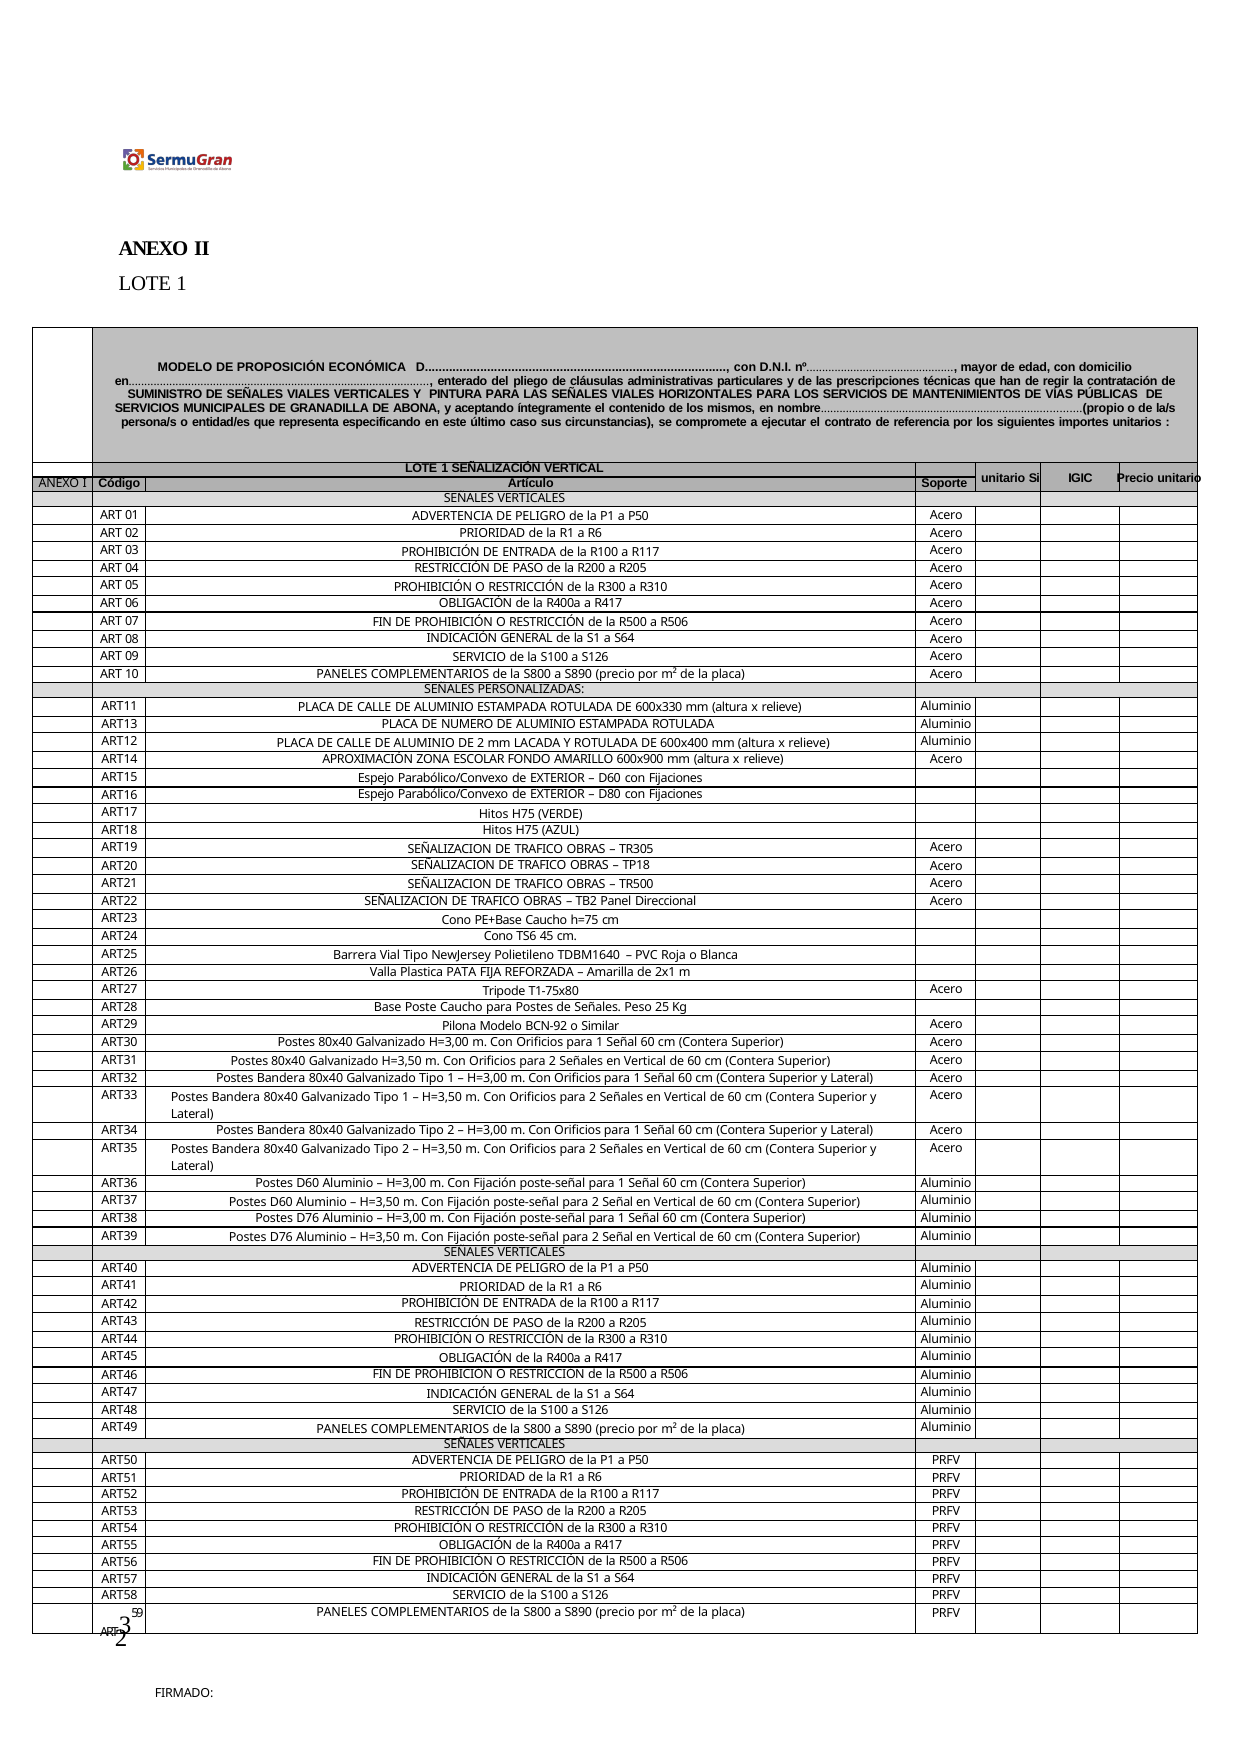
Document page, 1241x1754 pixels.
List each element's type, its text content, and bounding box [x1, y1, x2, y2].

table_cell INDICACIÓN GENERAL de la S1 a S64 [146, 631, 915, 647]
table_cell [33, 1571, 92, 1587]
table_cell PROHIBICIÓN DE ENTRADA de la R100 a R117 [146, 1487, 915, 1502]
table_cell [916, 1246, 1040, 1260]
table_cell [33, 577, 92, 595]
table_cell [1041, 875, 1119, 893]
table_cell [1120, 733, 1197, 751]
table_cell [1041, 717, 1119, 732]
table_cell [33, 525, 92, 541]
table_cell [33, 1176, 92, 1191]
table_cell [976, 929, 1040, 944]
table_cell PANELES COMPLEMENTARIOS de la S800 a S890 (precio por m² de la placa) [146, 1419, 915, 1437]
table_cell [1120, 946, 1197, 963]
table_cell [1041, 1348, 1119, 1366]
table_cell [33, 631, 92, 647]
table_cell [1041, 894, 1119, 909]
table_cell [1120, 1554, 1197, 1569]
table_cell [1041, 1000, 1119, 1015]
table_cell OBLIGACIÓN de la R400a a R417 [146, 596, 915, 611]
table_cell [1041, 1176, 1119, 1191]
table_cell [33, 1368, 92, 1383]
table_cell [1120, 894, 1197, 909]
table_cell Aluminio [916, 1228, 975, 1245]
table_cell ART 03 [93, 542, 145, 560]
table_cell OBLIGACIÓN de la R400a a R417 [146, 1537, 915, 1553]
table_cell PRFV [916, 1469, 975, 1486]
table_cell ART53 [93, 1503, 145, 1519]
table_cell SERVICIO de la S100 a S126 [146, 1403, 915, 1418]
table_cell ART56 [93, 1554, 145, 1569]
table_cell ART50 [93, 1453, 145, 1468]
table_cell [1120, 561, 1197, 576]
table_cell [33, 1211, 92, 1226]
table_cell ART12 [93, 733, 145, 751]
table_cell PRFV [916, 1537, 975, 1553]
table_cell PRFV [916, 1521, 975, 1536]
table_cell [1120, 1035, 1197, 1051]
table_cell [1120, 1176, 1197, 1191]
table_cell [1041, 631, 1119, 647]
table_cell [33, 1277, 92, 1295]
table_cell [1041, 698, 1119, 716]
table_cell [33, 667, 92, 682]
table_cell SEÑALIZACION DE TRAFICO OBRAS – TP18 [146, 858, 915, 874]
table_cell [1041, 929, 1119, 944]
table_cell Postes Bandera 80x40 Galvanizado Tipo 2 – H=3,50 m. Con Orificios para 2 Señales en Vertical de 60 cm (Contera Superior y Lateral) [146, 1140, 915, 1174]
table_cell [33, 1348, 92, 1366]
table_cell [976, 667, 1040, 682]
table_cell SEÑALES VERTICALES [93, 1246, 915, 1260]
table_cell Aluminio [916, 1368, 975, 1383]
table_cell [1120, 698, 1197, 716]
table_cell [976, 1313, 1040, 1331]
table_cell FIN DE PROHIBICIÓN O RESTRICCIÓN de la R500 a R506 [146, 1368, 915, 1383]
table_cell [976, 698, 1040, 716]
table_cell [33, 788, 92, 803]
table_cell Aluminio [916, 717, 975, 732]
table_cell [1120, 769, 1197, 786]
table_cell [1041, 648, 1119, 666]
table_cell [33, 561, 92, 576]
table_cell ART 06 [93, 596, 145, 611]
table_cell [1120, 1192, 1197, 1210]
table_cell [1041, 1439, 1197, 1452]
table_cell [1041, 1571, 1119, 1587]
table_cell [33, 542, 92, 560]
table_cell ART19 [93, 839, 145, 857]
table_cell ADVERTENCIA DE PELIGRO de la P1 a P50 [146, 1453, 915, 1468]
picture [118, 141, 237, 175]
table_cell [976, 542, 1040, 560]
table_cell [33, 1140, 92, 1174]
table_cell [1041, 1016, 1119, 1034]
table_cell [1041, 1140, 1119, 1174]
table_cell [976, 1140, 1040, 1174]
table_cell ANEXO I [33, 478, 92, 491]
table_cell [1120, 1261, 1197, 1276]
table_cell PRIORIDAD de la R1 a R6 [146, 1277, 915, 1295]
table_cell [1120, 910, 1197, 928]
table_cell [33, 1554, 92, 1569]
table_cell [1120, 788, 1197, 803]
table_cell PLACA DE NUMERO DE ALUMINIO ESTAMPADA ROTULADA [146, 717, 915, 732]
table_cell [1120, 1384, 1197, 1402]
table_cell [33, 463, 92, 476]
table_cell [33, 875, 92, 893]
table_cell ART17 [93, 804, 145, 822]
table_cell [976, 648, 1040, 666]
table_cell [976, 752, 1040, 767]
table_cell Postes Bandera 80x40 Galvanizado Tipo 1 – H=3,50 m. Con Orificios para 2 Señales en Vertical de 60 cm (Contera Superior y Lateral) [146, 1087, 915, 1122]
table_cell ART14 [93, 752, 145, 767]
table_cell [1120, 1140, 1197, 1174]
table_cell [1041, 752, 1119, 767]
table_cell [1041, 1228, 1119, 1245]
table_cell [1041, 733, 1119, 751]
text FIRMADO: [154, 1684, 1226, 1701]
table_cell [33, 596, 92, 611]
table_cell [916, 492, 1040, 506]
table_cell [1120, 858, 1197, 874]
table_cell Postes D60 Aluminio – H=3,50 m. Con Fijación poste-señal para 2 Señal en Vertical de 60 cm (Contera Superior) [146, 1192, 915, 1210]
table_cell [1120, 1071, 1197, 1086]
table_cell [33, 1332, 92, 1347]
table_cell Acero [916, 1052, 975, 1069]
table_header MODELO DE PROPOSICIÓN ECONÓMICA D......................................................................................., con D.N.I. nº , mayor de edad, con domicilio en , enterado del pliego de cláusulas administrativas particulares y de las prescripciones técnicas que han de regir la contratación de SUMINISTRO DE SEÑALES VIALES VERTICALES Y PINTURA PARA LAS SEÑALES VIALES HORIZONTALES PARA LOS SERVICIOS DE MANTENIMIENTOS DE VÍAS PÚBLICAS DE SERVICIOS MUNICIPALES DE GRANADILLA DE ABONA, y aceptando íntegramente el contenido de los mismos, en nombre (propio o de la/s persona/s o entidad/es que representa especificando en este último caso sus circunstancias), se compromete a ejecutar el contrato de referencia por los siguientes importes unitarios : [93, 328, 1197, 462]
table_cell [33, 1035, 92, 1051]
table_cell [1041, 1403, 1119, 1418]
table_cell [33, 839, 92, 857]
table_cell SEÑALES PERSONALIZADAS: [93, 683, 915, 697]
table_cell [1120, 631, 1197, 647]
table_cell [1120, 929, 1197, 944]
table_cell Acero [916, 1087, 975, 1122]
table_cell [33, 981, 92, 999]
table_cell SEÑALES VERTICALES [93, 492, 915, 506]
table_cell PANELES COMPLEMENTARIOS de la S800 a S890 (precio por m² de la placa) [146, 1604, 915, 1633]
table_cell Espejo Parabólico/Convexo de EXTERIOR – D80 con Fijaciones [146, 788, 915, 803]
table_cell [916, 769, 975, 786]
table_cell SEÑALIZACION DE TRAFICO OBRAS – TB2 Panel Direccional [146, 894, 915, 909]
table_cell RESTRICCIÓN DE PASO de la R200 a R205 [146, 1313, 915, 1331]
table_cell [1041, 1521, 1119, 1536]
table_cell ART23 [93, 910, 145, 928]
table_cell [1120, 965, 1197, 980]
table_cell [1041, 788, 1119, 803]
table_cell [33, 1052, 92, 1069]
table_cell Acero [916, 752, 975, 767]
table_cell PRFV [916, 1487, 975, 1502]
table_cell [976, 1403, 1040, 1418]
table_cell [1041, 1052, 1119, 1069]
table_cell [1120, 717, 1197, 732]
table_cell [1120, 1521, 1197, 1536]
table_cell SERVICIO de la S100 a S126 [146, 1588, 915, 1603]
table_cell [33, 1604, 92, 1633]
table_cell PRFV [916, 1588, 975, 1603]
table_cell Soporte [916, 478, 975, 491]
table_cell [33, 1000, 92, 1015]
table_cell PRIORIDAD de la R1 a R6 [146, 1469, 915, 1486]
table_cell PROHIBICIÓN DE ENTRADA de la R100 a R117 [146, 542, 915, 560]
table_cell [976, 1503, 1040, 1519]
table_cell [1120, 1537, 1197, 1553]
table_cell ADVERTENCIA DE PELIGRO de la P1 a P50 [146, 507, 915, 524]
table_cell ART36 [93, 1176, 145, 1191]
table_cell [1041, 839, 1119, 857]
table_cell [1041, 1487, 1119, 1502]
table_cell [1120, 577, 1197, 595]
table_cell PRFV [916, 1604, 975, 1633]
table_cell [33, 1246, 92, 1260]
table_cell [1120, 1000, 1197, 1015]
table_cell SEÑALIZACION DE TRAFICO OBRAS – TR305 [146, 839, 915, 857]
table_cell [1120, 1419, 1197, 1437]
table_cell [1041, 1453, 1119, 1468]
table_cell Acero [916, 1035, 975, 1051]
table_cell Aluminio [916, 1419, 975, 1437]
table_cell [976, 823, 1040, 838]
table_cell ART 09 [93, 648, 145, 666]
table_cell PANELES COMPLEMENTARIOS de la S800 a S890 (precio por m² de la placa) [146, 667, 915, 682]
table_cell [976, 1453, 1040, 1468]
table_cell ART 08 [93, 631, 145, 647]
table_cell [976, 1384, 1040, 1402]
table_cell [1041, 1588, 1119, 1603]
table_cell Acero [916, 561, 975, 576]
table_cell [1041, 525, 1119, 541]
table_cell PRFV [916, 1571, 975, 1587]
table_cell PROHIBICIÓN O RESTRICCIÓN de la R300 a R310 [146, 577, 915, 595]
table_cell [33, 1313, 92, 1331]
table_cell Aluminio [916, 1192, 975, 1210]
table_cell ART37 [93, 1192, 145, 1210]
table_cell [1041, 1071, 1119, 1086]
table_cell [976, 1016, 1040, 1034]
table_cell Postes Bandera 80x40 Galvanizado Tipo 1 – H=3,00 m. Con Orificios para 1 Señal 60 cm (Contera Superior y Lateral) [146, 1071, 915, 1086]
table_cell [916, 910, 975, 928]
table_cell [976, 1571, 1040, 1587]
table_cell ART20 [93, 858, 145, 874]
table_cell Acero [916, 525, 975, 541]
table_cell RESTRICCIÓN DE PASO de la R200 a R205 [146, 1503, 915, 1519]
table_cell [1120, 1588, 1197, 1603]
table_cell Acero [916, 542, 975, 560]
table_cell [1120, 1604, 1197, 1633]
table_cell [1120, 1332, 1197, 1347]
table_cell [976, 1087, 1040, 1122]
table_cell ART47 [93, 1384, 145, 1402]
table_cell [976, 1348, 1040, 1366]
table_cell Valla Plastica PATA FIJA REFORZADA – Amarilla de 2x1 m [146, 965, 915, 980]
table_cell [976, 1469, 1040, 1486]
table_cell [976, 788, 1040, 803]
table_cell [33, 507, 92, 524]
table_cell ART35 [93, 1140, 145, 1174]
table_cell [1041, 1192, 1119, 1210]
table_cell [1041, 561, 1119, 576]
table_cell [1120, 1228, 1197, 1245]
table_cell [976, 577, 1040, 595]
table_cell Precio unitario [1120, 463, 1197, 491]
table_cell [33, 1588, 92, 1603]
table_cell [976, 875, 1040, 893]
table_cell [33, 717, 92, 732]
table_cell ART3592 [93, 1604, 145, 1633]
table_cell [1120, 542, 1197, 560]
table_cell [1120, 667, 1197, 682]
table_cell [976, 1261, 1040, 1276]
table_cell [976, 910, 1040, 928]
table_cell [33, 648, 92, 666]
table_cell [976, 613, 1040, 630]
table_cell ART24 [93, 929, 145, 944]
table_cell [33, 1439, 92, 1452]
table_cell ART31 [93, 1052, 145, 1069]
table_cell [33, 1403, 92, 1418]
table_cell [916, 1000, 975, 1015]
table_cell PLACA DE CALLE DE ALUMINIO ESTAMPADA ROTULADA DE 600x330 mm (altura x relieve) [146, 698, 915, 716]
table_cell [33, 1521, 92, 1536]
table_cell [976, 1176, 1040, 1191]
table_cell [33, 733, 92, 751]
table_cell Postes 80x40 Galvanizado H=3,00 m. Con Orificios para 1 Señal 60 cm (Contera Superior) [146, 1035, 915, 1051]
table_cell ART45 [93, 1348, 145, 1366]
table_cell [976, 631, 1040, 647]
table_cell [1120, 1348, 1197, 1366]
table_cell [1120, 613, 1197, 630]
table_cell [976, 1368, 1040, 1383]
table_cell ART11 [93, 698, 145, 716]
table_cell ART18 [93, 823, 145, 838]
table_cell [976, 1277, 1040, 1295]
table_cell [33, 894, 92, 909]
table_cell PRFV [916, 1554, 975, 1569]
text LOTE 1 [118, 271, 1226, 295]
table_cell [33, 1419, 92, 1437]
table_cell [1120, 752, 1197, 767]
table_cell Artículo [146, 478, 915, 491]
table_cell Cono TS6 45 cm. [146, 929, 915, 944]
table_cell [1120, 507, 1197, 524]
table_cell Acero [916, 839, 975, 857]
table_cell PRFV [916, 1453, 975, 1468]
table_cell [976, 717, 1040, 732]
table_cell [976, 1211, 1040, 1226]
table_cell ART42 [93, 1296, 145, 1312]
table_cell Acero [916, 507, 975, 524]
table_cell [1120, 648, 1197, 666]
table_cell [1120, 823, 1197, 838]
table_cell [33, 823, 92, 838]
table_cell [33, 752, 92, 767]
table_cell OBLIGACIÓN de la R400a a R417 [146, 1348, 915, 1366]
table_cell [1041, 1554, 1119, 1569]
table_cell Acero [916, 648, 975, 666]
table_cell [33, 946, 92, 963]
table_cell [976, 1296, 1040, 1312]
table_cell [1120, 596, 1197, 611]
table_cell [1041, 1261, 1119, 1276]
table_cell Aluminio [916, 1332, 975, 1347]
table_cell [1041, 858, 1119, 874]
table_cell Aluminio [916, 1277, 975, 1295]
table_cell [1120, 1368, 1197, 1383]
table_cell ART22 [93, 894, 145, 909]
table_cell [916, 788, 975, 803]
table_cell [33, 613, 92, 630]
table_cell Aluminio [916, 1403, 975, 1418]
table_cell Aluminio [916, 1296, 975, 1312]
table_cell [1041, 1419, 1119, 1437]
table_cell [33, 929, 92, 944]
table_cell [976, 858, 1040, 874]
table_cell [1041, 769, 1119, 786]
table_cell [1041, 823, 1119, 838]
table_cell [1120, 1016, 1197, 1034]
table_cell INDICACIÓN GENERAL de la S1 a S64 [146, 1571, 915, 1587]
table_cell [1120, 1571, 1197, 1587]
table_cell ART 05 [93, 577, 145, 595]
table_cell Acero [916, 1016, 975, 1034]
table_cell [33, 910, 92, 928]
table_cell unitario Si [976, 463, 1040, 491]
table_cell Acero [916, 577, 975, 595]
table_cell [1120, 1123, 1197, 1138]
table_cell [976, 1332, 1040, 1347]
table_cell [33, 698, 92, 716]
table_cell PROHIBICIÓN O RESTRICCIÓN de la R300 a R310 [146, 1521, 915, 1536]
table_cell Acero [916, 858, 975, 874]
table_cell ART32 [93, 1071, 145, 1086]
table_cell ART27 [93, 981, 145, 999]
table_cell [916, 965, 975, 980]
table_cell FIN DE PROHIBICIÓN O RESTRICCIÓN de la R500 a R506 [146, 613, 915, 630]
table_cell [976, 1228, 1040, 1245]
table_cell [976, 1487, 1040, 1502]
table_cell ART33 [93, 1087, 145, 1122]
table_cell ART46 [93, 1368, 145, 1383]
table_cell Acero [916, 1123, 975, 1138]
table_cell [1120, 1487, 1197, 1502]
table_cell [1120, 804, 1197, 822]
table_cell [1120, 1469, 1197, 1486]
table_cell [1041, 804, 1119, 822]
table_cell [1041, 1604, 1119, 1633]
table_cell [1041, 1123, 1119, 1138]
table_cell FIN DE PROHIBICIÓN O RESTRICCIÓN de la R500 a R506 [146, 1554, 915, 1569]
table_cell [1120, 1296, 1197, 1312]
table_cell [33, 683, 92, 697]
table_cell [976, 894, 1040, 909]
table_cell [976, 1192, 1040, 1210]
table_cell [976, 525, 1040, 541]
table_cell [976, 1000, 1040, 1015]
table_cell ART 02 [93, 525, 145, 541]
table_cell Postes D76 Aluminio – H=3,00 m. Con Fijación poste-señal para 1 Señal 60 cm (Contera Superior) [146, 1211, 915, 1226]
table_cell [1120, 1403, 1197, 1418]
table_cell Aluminio [916, 698, 975, 716]
table_cell [976, 946, 1040, 963]
table_cell [33, 858, 92, 874]
table_cell Postes 80x40 Galvanizado H=3,50 m. Con Orificios para 2 Señales en Vertical de 60 cm (Contera Superior) [146, 1052, 915, 1069]
table_cell Acero [916, 894, 975, 909]
table_cell ART 07 [93, 613, 145, 630]
table_cell Aluminio [916, 733, 975, 751]
table_cell [33, 1071, 92, 1086]
table_cell [33, 1261, 92, 1276]
table_cell [33, 804, 92, 822]
table_cell [976, 1123, 1040, 1138]
table_cell Hitos H75 (AZUL) [146, 823, 915, 838]
table_cell [976, 839, 1040, 857]
table_cell [33, 1453, 92, 1468]
table_cell Postes D76 Aluminio – H=3,50 m. Con Fijación poste-señal para 2 Señal en Vertical de 60 cm (Contera Superior) [146, 1228, 915, 1245]
table_cell Tripode T1-75x80 [146, 981, 915, 999]
table_cell ART 04 [93, 561, 145, 576]
table_cell [1041, 1296, 1119, 1312]
table_cell [976, 1604, 1040, 1633]
table_cell [976, 596, 1040, 611]
table_cell Pilona Modelo BCN-92 o Similar [146, 1016, 915, 1034]
table_cell [976, 507, 1040, 524]
table_cell Acero [916, 596, 975, 611]
table_cell Espejo Parabólico/Convexo de EXTERIOR – D60 con Fijaciones [146, 769, 915, 786]
table_cell [1041, 1246, 1197, 1260]
table_cell [976, 733, 1040, 751]
table_cell SEÑALES VERTICALES [93, 1439, 915, 1452]
table_cell [1041, 1087, 1119, 1122]
table_cell [916, 946, 975, 963]
table_cell [1120, 1277, 1197, 1295]
table_cell [33, 1384, 92, 1402]
table_header [33, 328, 92, 462]
table_cell ART55 [93, 1537, 145, 1553]
table_cell ART34 [93, 1123, 145, 1138]
table_cell [916, 463, 975, 476]
table_cell Hitos H75 (VERDE) [146, 804, 915, 822]
table_cell [33, 1087, 92, 1122]
table_cell [1041, 492, 1197, 506]
table_cell Código [93, 478, 145, 491]
table_cell [1041, 965, 1119, 980]
table_cell Postes Bandera 80x40 Galvanizado Tipo 2 – H=3,00 m. Con Orificios para 1 Señal 60 cm (Contera Superior y Lateral) [146, 1123, 915, 1138]
table_cell PLACA DE CALLE DE ALUMINIO DE 2 mm LACADA Y ROTULADA DE 600x400 mm (altura x relieve) [146, 733, 915, 751]
table_cell Acero [916, 1140, 975, 1174]
table_cell [976, 1588, 1040, 1603]
table_cell [976, 769, 1040, 786]
table_cell [1120, 1503, 1197, 1519]
table_cell [976, 1035, 1040, 1051]
table_cell LOTE 1 SEÑALIZACIÓN VERTICAL [93, 463, 915, 476]
table_cell Acero [916, 1071, 975, 1086]
table_cell [1041, 1211, 1119, 1226]
table_cell [1041, 1384, 1119, 1402]
table_cell [976, 981, 1040, 999]
table_cell Aluminio [916, 1261, 975, 1276]
table_cell [916, 823, 975, 838]
table_cell Postes D60 Aluminio – H=3,00 m. Con Fijación poste-señal para 1 Señal 60 cm (Contera Superior) [146, 1176, 915, 1191]
table_cell [33, 1192, 92, 1210]
table_cell [1041, 1313, 1119, 1331]
table_cell Acero [916, 613, 975, 630]
table_cell ART54 [93, 1521, 145, 1536]
table_cell ART44 [93, 1332, 145, 1347]
table_cell [33, 1296, 92, 1312]
table_cell [976, 1554, 1040, 1569]
table_cell Aluminio [916, 1348, 975, 1366]
table_cell INDICACIÓN GENERAL de la S1 a S64 [146, 1384, 915, 1402]
table_cell [1041, 1503, 1119, 1519]
table_cell [1120, 1052, 1197, 1069]
table_cell [1041, 1469, 1119, 1486]
table_cell [916, 804, 975, 822]
table_cell ART49 [93, 1419, 145, 1437]
table_cell ART40 [93, 1261, 145, 1276]
table_cell ART41 [93, 1277, 145, 1295]
table_cell ART21 [93, 875, 145, 893]
table_cell [1041, 1332, 1119, 1347]
table_cell [33, 965, 92, 980]
table_cell [33, 1228, 92, 1245]
table_cell [33, 1123, 92, 1138]
table_cell Acero [916, 631, 975, 647]
table_cell Aluminio [916, 1211, 975, 1226]
table_cell APROXIMACIÓN ZONA ESCOLAR FONDO AMARILLO 600x900 mm (altura x relieve) [146, 752, 915, 767]
table_cell ART25 [93, 946, 145, 963]
table_cell [1041, 1537, 1119, 1553]
table_cell [1120, 1211, 1197, 1226]
table_cell [1041, 946, 1119, 963]
table_cell ART29 [93, 1016, 145, 1034]
table_cell [1120, 839, 1197, 857]
table_cell [976, 965, 1040, 980]
table_cell IGIC [1041, 463, 1119, 491]
table_cell Aluminio [916, 1384, 975, 1402]
table_cell PRIORIDAD de la R1 a R6 [146, 525, 915, 541]
table_cell [33, 769, 92, 786]
table_cell Aluminio [916, 1176, 975, 1191]
table_cell ADVERTENCIA DE PELIGRO de la P1 a P50 [146, 1261, 915, 1276]
table_cell [33, 1469, 92, 1486]
table_cell ART30 [93, 1035, 145, 1051]
table_cell [33, 1487, 92, 1502]
table_cell Barrera Vial Tipo NewJersey Polietileno TDBM1640 – PVC Roja o Blanca [146, 946, 915, 963]
table_cell [916, 929, 975, 944]
table_cell ART26 [93, 965, 145, 980]
table_cell [1041, 577, 1119, 595]
table_cell [1041, 1035, 1119, 1051]
table_cell [976, 561, 1040, 576]
table_cell ART43 [93, 1313, 145, 1331]
table_cell [1120, 1087, 1197, 1122]
table_cell Acero [916, 875, 975, 893]
table_cell [1041, 507, 1119, 524]
table_cell [1041, 542, 1119, 560]
table_cell [1041, 1277, 1119, 1295]
table_cell [1120, 1453, 1197, 1468]
table_cell Aluminio [916, 1313, 975, 1331]
table_cell [976, 1071, 1040, 1086]
table_cell [33, 1503, 92, 1519]
table_cell ART52 [93, 1487, 145, 1502]
table_cell [976, 1537, 1040, 1553]
table_cell SEÑALIZACION DE TRAFICO OBRAS – TR500 [146, 875, 915, 893]
table_cell [976, 1419, 1040, 1437]
table_cell PROHIBICIÓN DE ENTRADA de la R100 a R117 [146, 1296, 915, 1312]
table_cell ART 10 [93, 667, 145, 682]
table_cell ART16 [93, 788, 145, 803]
table_cell [1041, 910, 1119, 928]
table_cell [33, 1537, 92, 1553]
table_cell ART13 [93, 717, 145, 732]
table_cell SERVICIO de la S100 a S126 [146, 648, 915, 666]
table_cell Acero [916, 667, 975, 682]
table_cell ART48 [93, 1403, 145, 1418]
table_cell [1041, 1368, 1119, 1383]
table_cell [1041, 981, 1119, 999]
table_cell [1041, 683, 1197, 697]
table_cell [1120, 981, 1197, 999]
table_cell ART28 [93, 1000, 145, 1015]
table_cell ART58 [93, 1588, 145, 1603]
table_cell RESTRICCIÓN DE PASO de la R200 a R205 [146, 561, 915, 576]
table_cell [33, 1016, 92, 1034]
table_cell [1120, 525, 1197, 541]
table_cell Cono PE+Base Caucho h=75 cm [146, 910, 915, 928]
table_cell [1041, 667, 1119, 682]
table_cell [1120, 875, 1197, 893]
table_cell ART15 [93, 769, 145, 786]
table_cell Base Poste Caucho para Postes de Señales. Peso 25 Kg [146, 1000, 915, 1015]
table_cell [916, 1439, 1040, 1452]
table_cell [1041, 596, 1119, 611]
table_cell ART57 [93, 1571, 145, 1587]
table_cell PRFV [916, 1503, 975, 1519]
table_cell [1120, 1313, 1197, 1331]
table_cell [916, 683, 1040, 697]
table_cell ART 01 [93, 507, 145, 524]
table_cell PROHIBICIÓN O RESTRICCIÓN de la R300 a R310 [146, 1332, 915, 1347]
table_cell [1041, 613, 1119, 630]
table_cell ART51 [93, 1469, 145, 1486]
table_cell ART38 [93, 1211, 145, 1226]
table_cell [33, 492, 92, 506]
table_cell [976, 1052, 1040, 1069]
table_cell [976, 804, 1040, 822]
table_cell [976, 1521, 1040, 1536]
table_cell ART39 [93, 1228, 145, 1245]
table_cell Acero [916, 981, 975, 999]
